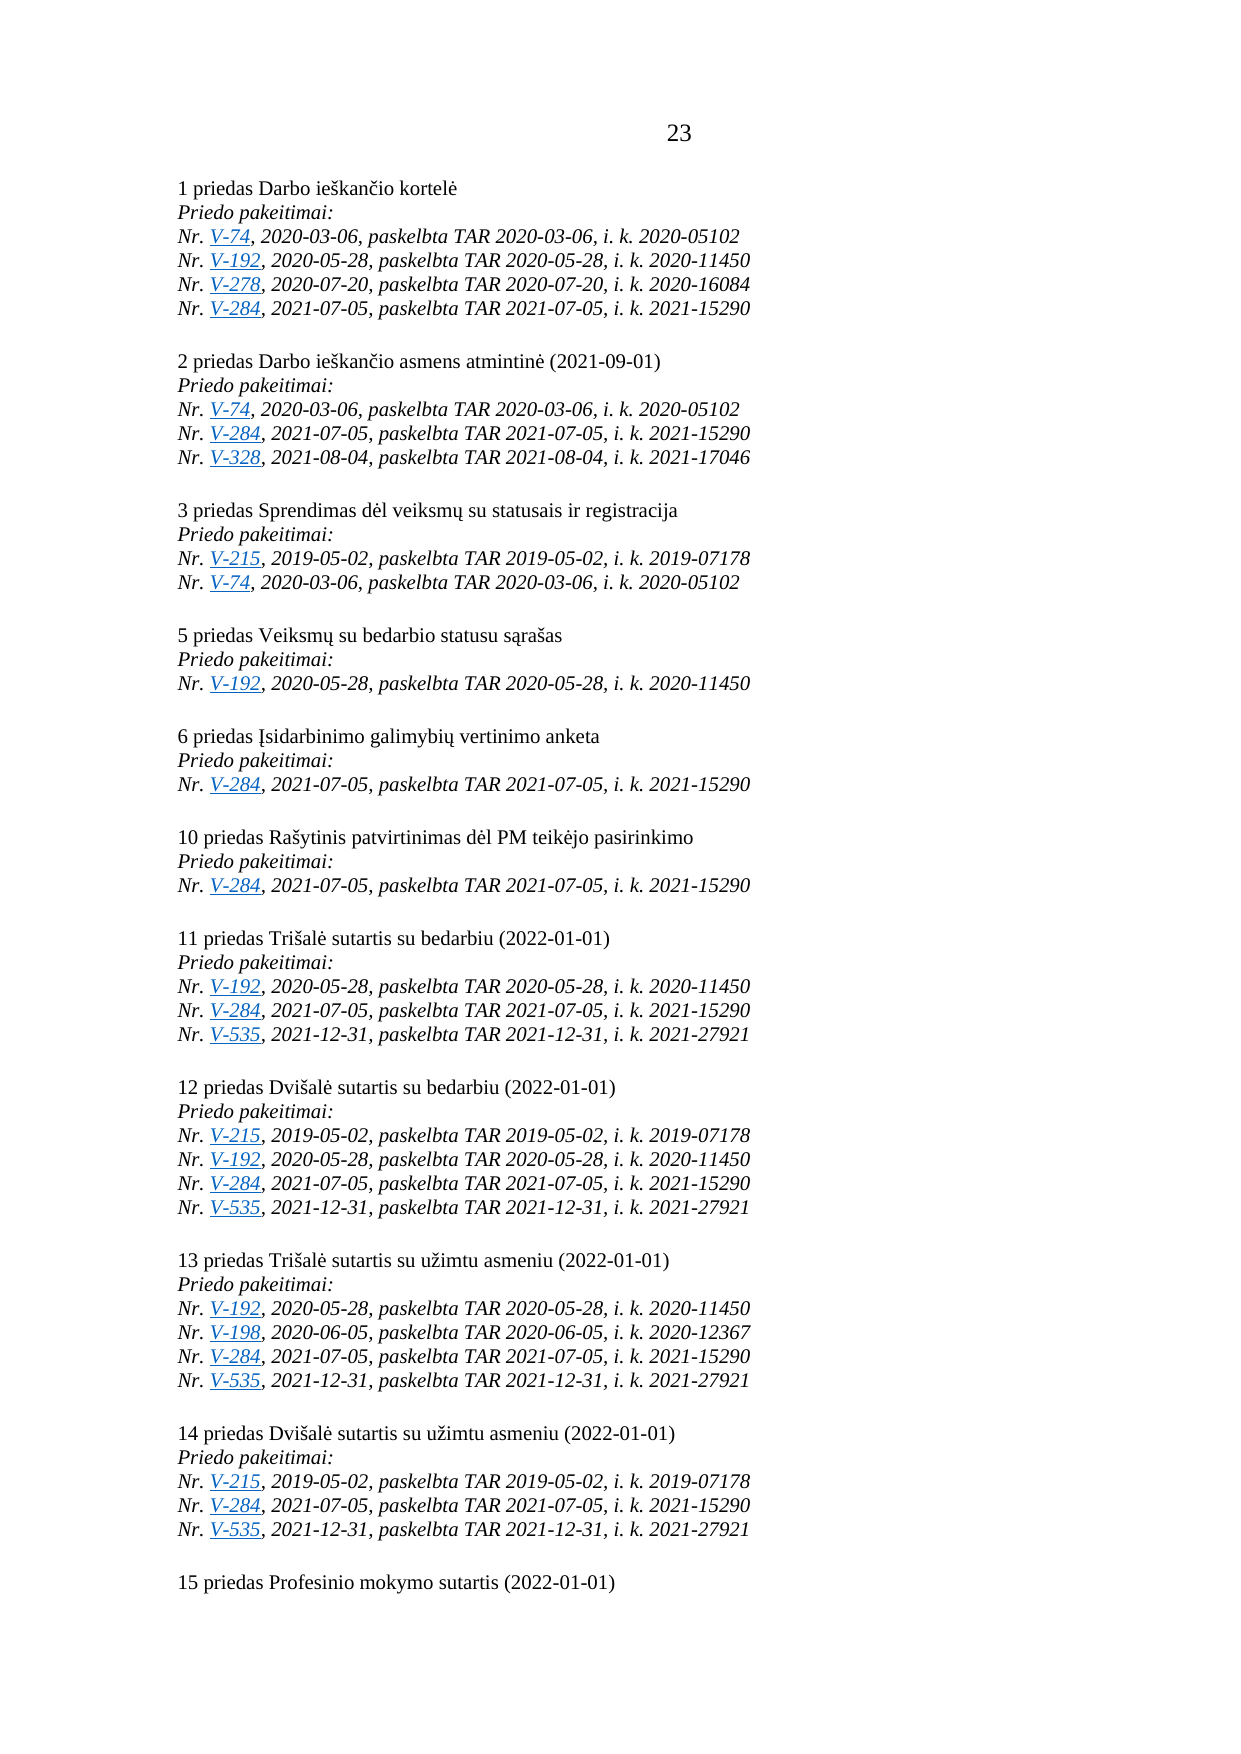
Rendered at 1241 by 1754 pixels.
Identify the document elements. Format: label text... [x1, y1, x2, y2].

text Priedo pakeitimai: [177, 748, 1181, 772]
text Nr. V-284, 2021-07-05, paskelbta TAR 2021-07-05, i. k. 2021-15290 [177, 296, 1181, 320]
text 11 priedas Trišalė sutartis su bedarbiu (2022-01-01) [177, 926, 1181, 950]
text Priedo pakeitimai: [177, 1445, 1181, 1469]
text Priedo pakeitimai: [177, 849, 1181, 873]
text Nr. V-192, 2020-05-28, paskelbta TAR 2020-05-28, i. k. 2020-11450 [177, 248, 1181, 272]
text Nr. V-284, 2021-07-05, paskelbta TAR 2021-07-05, i. k. 2021-15290 [177, 772, 1181, 796]
text 15 priedas Profesinio mokymo sutartis (2022-01-01) [177, 1570, 1181, 1594]
text 10 priedas Rašytinis patvirtinimas dėl PM teikėjo pasirinkimo [177, 825, 1181, 849]
text Nr. V-198, 2020-06-05, paskelbta TAR 2020-06-05, i. k. 2020-12367 [177, 1320, 1181, 1344]
text Nr. V-74, 2020-03-06, paskelbta TAR 2020-03-06, i. k. 2020-05102 [177, 397, 1181, 421]
text Priedo pakeitimai: [177, 950, 1181, 974]
text Priedo pakeitimai: [177, 647, 1181, 671]
text Nr. V-192, 2020-05-28, paskelbta TAR 2020-05-28, i. k. 2020-11450 [177, 1296, 1181, 1320]
text 12 priedas Dvišalė sutartis su bedarbiu (2022-01-01) [177, 1075, 1181, 1099]
text Nr. V-215, 2019-05-02, paskelbta TAR 2019-05-02, i. k. 2019-07178 [177, 546, 1181, 570]
text Nr. V-192, 2020-05-28, paskelbta TAR 2020-05-28, i. k. 2020-11450 [177, 1147, 1181, 1171]
text Priedo pakeitimai: [177, 522, 1181, 546]
text Nr. V-192, 2020-05-28, paskelbta TAR 2020-05-28, i. k. 2020-11450 [177, 974, 1181, 998]
text Nr. V-535, 2021-12-31, paskelbta TAR 2021-12-31, i. k. 2021-27921 [177, 1368, 1181, 1392]
text Priedo pakeitimai: [177, 373, 1181, 397]
text Nr. V-328, 2021-08-04, paskelbta TAR 2021-08-04, i. k. 2021-17046 [177, 445, 1181, 469]
text Nr. V-535, 2021-12-31, paskelbta TAR 2021-12-31, i. k. 2021-27921 [177, 1195, 1181, 1219]
text Nr. V-278, 2020-07-20, paskelbta TAR 2020-07-20, i. k. 2020-16084 [177, 272, 1181, 296]
text Nr. V-284, 2021-07-05, paskelbta TAR 2021-07-05, i. k. 2021-15290 [177, 421, 1181, 445]
text Nr. V-284, 2021-07-05, paskelbta TAR 2021-07-05, i. k. 2021-15290 [177, 1344, 1181, 1368]
text Nr. V-535, 2021-12-31, paskelbta TAR 2021-12-31, i. k. 2021-27921 [177, 1022, 1181, 1046]
text 5 priedas Veiksmų su bedarbio statusu sąrašas [177, 623, 1181, 647]
text Nr. V-215, 2019-05-02, paskelbta TAR 2019-05-02, i. k. 2019-07178 [177, 1469, 1181, 1493]
text Nr. V-215, 2019-05-02, paskelbta TAR 2019-05-02, i. k. 2019-07178 [177, 1123, 1181, 1147]
text Nr. V-284, 2021-07-05, paskelbta TAR 2021-07-05, i. k. 2021-15290 [177, 1171, 1181, 1195]
text 1 priedas Darbo ieškančio kortelė [177, 176, 1181, 200]
text Nr. V-284, 2021-07-05, paskelbta TAR 2021-07-05, i. k. 2021-15290 [177, 998, 1181, 1022]
text Priedo pakeitimai: [177, 200, 1181, 224]
text Nr. V-74, 2020-03-06, paskelbta TAR 2020-03-06, i. k. 2020-05102 [177, 570, 1181, 594]
text 14 priedas Dvišalė sutartis su užimtu asmeniu (2022-01-01) [177, 1421, 1181, 1445]
text Nr. V-74, 2020-03-06, paskelbta TAR 2020-03-06, i. k. 2020-05102 [177, 224, 1181, 248]
text Priedo pakeitimai: [177, 1099, 1181, 1123]
text 3 priedas Sprendimas dėl veiksmų su statusais ir registracija [177, 498, 1181, 522]
text Nr. V-192, 2020-05-28, paskelbta TAR 2020-05-28, i. k. 2020-11450 [177, 671, 1181, 695]
text 2 priedas Darbo ieškančio asmens atmintinė (2021-09-01) [177, 349, 1181, 373]
text 6 priedas Įsidarbinimo galimybių vertinimo anketa [177, 724, 1181, 748]
text Nr. V-284, 2021-07-05, paskelbta TAR 2021-07-05, i. k. 2021-15290 [177, 1493, 1181, 1517]
text Nr. V-284, 2021-07-05, paskelbta TAR 2021-07-05, i. k. 2021-15290 [177, 873, 1181, 897]
text Nr. V-535, 2021-12-31, paskelbta TAR 2021-12-31, i. k. 2021-27921 [177, 1517, 1181, 1541]
text 13 priedas Trišalė sutartis su užimtu asmeniu (2022-01-01) [177, 1248, 1181, 1272]
text Priedo pakeitimai: [177, 1272, 1181, 1296]
